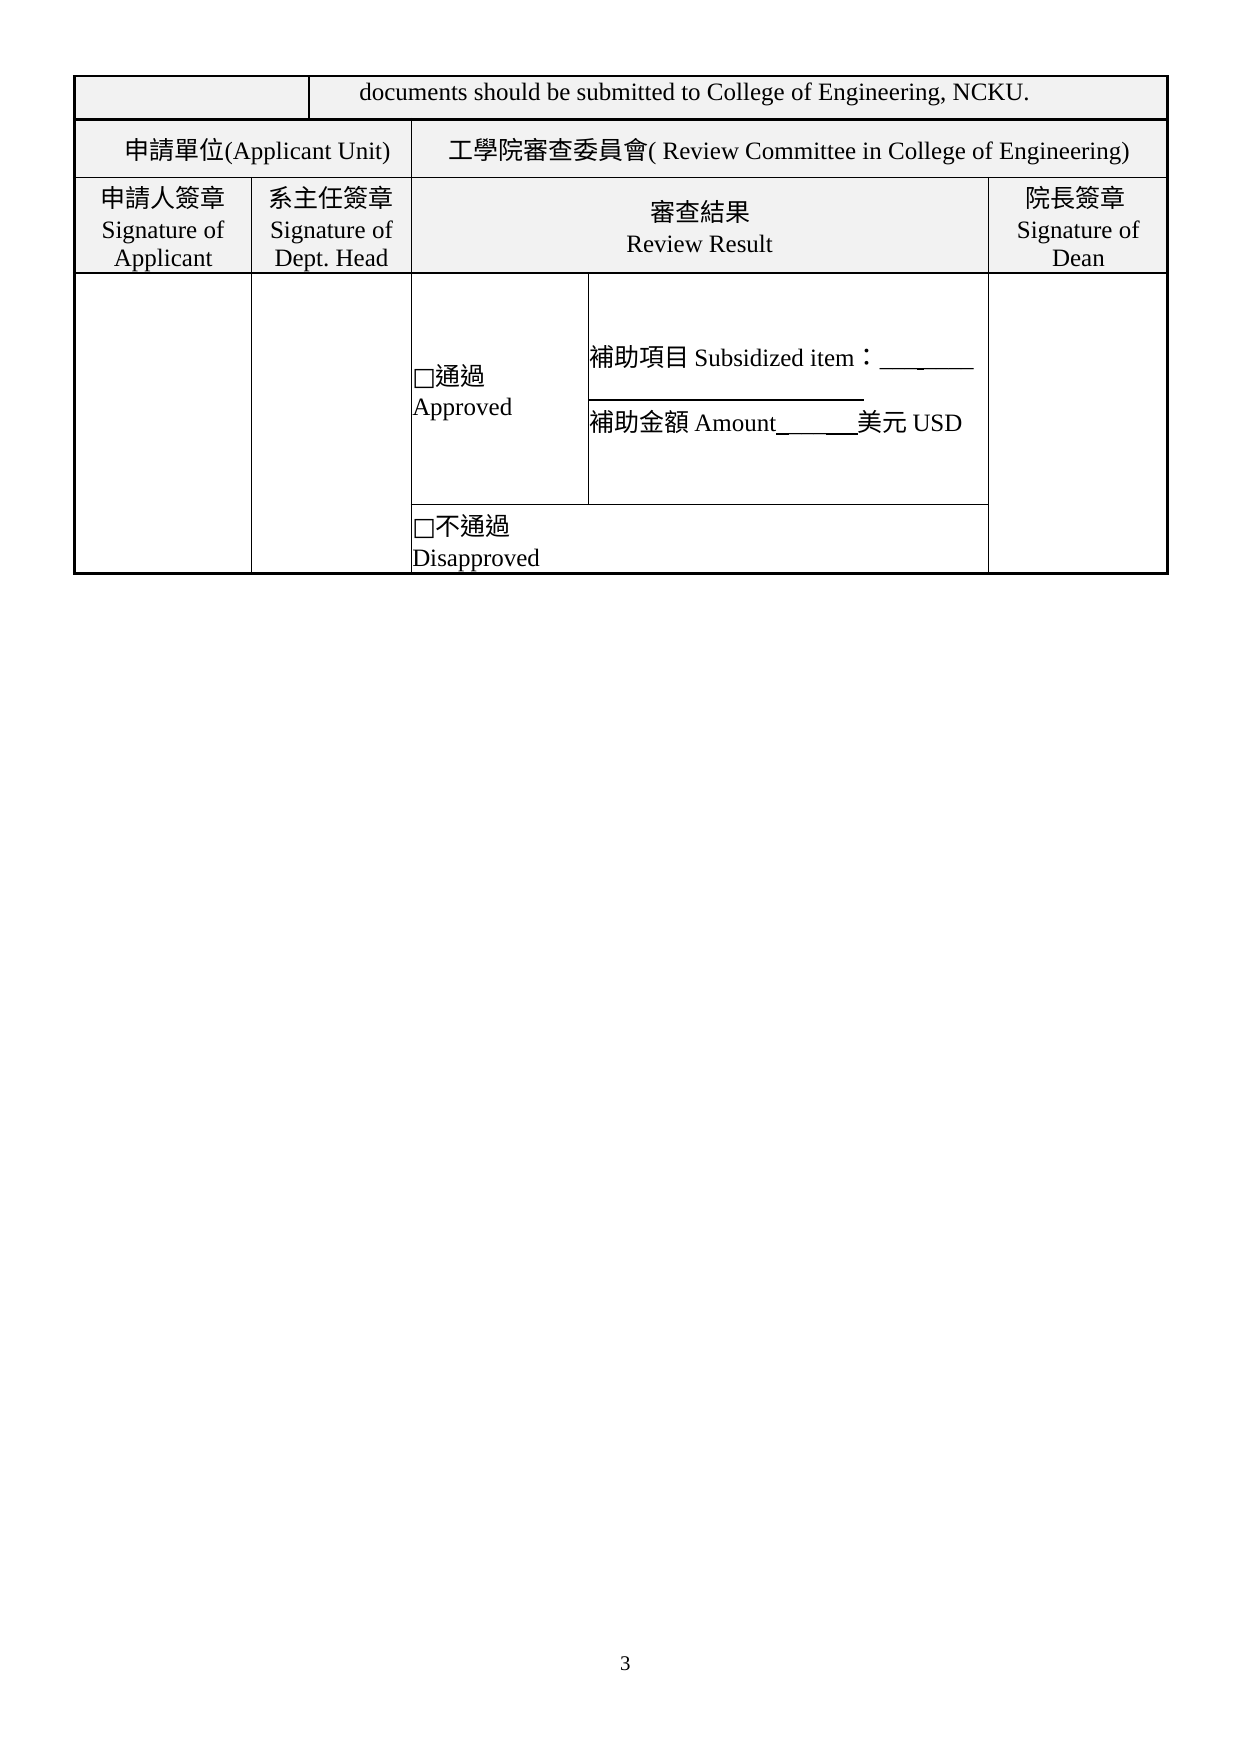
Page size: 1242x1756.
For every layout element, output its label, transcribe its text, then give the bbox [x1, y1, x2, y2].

table_cell 審查結果 Review Result [412, 178, 988, 272]
table_cell documents should be submitted to College of Engineering, NCKU. [310, 77, 1166, 118]
table_cell □不通過 Disapproved [412, 505, 988, 572]
table_cell 申請單位(Applicant Unit) [76, 121, 411, 177]
table_cell [76, 274, 251, 572]
table_cell 工學院審查委員會( Review Committee in College of Engineering) [412, 121, 1166, 177]
table_cell [989, 274, 1166, 572]
table_cell [76, 77, 308, 118]
table_cell [252, 274, 411, 572]
table_cell 補助項目Subsidized item：___ ____ 補助金額Amount ___ 美元USD [589, 274, 988, 503]
table_cell □通過 Approved [412, 274, 588, 503]
table_cell 院長簽章 Signature of Dean [989, 178, 1166, 272]
table_cell 申請人簽章 Signature of Applicant [76, 178, 251, 272]
table_cell 系主任簽章 Signature of Dept. Head [252, 178, 411, 272]
